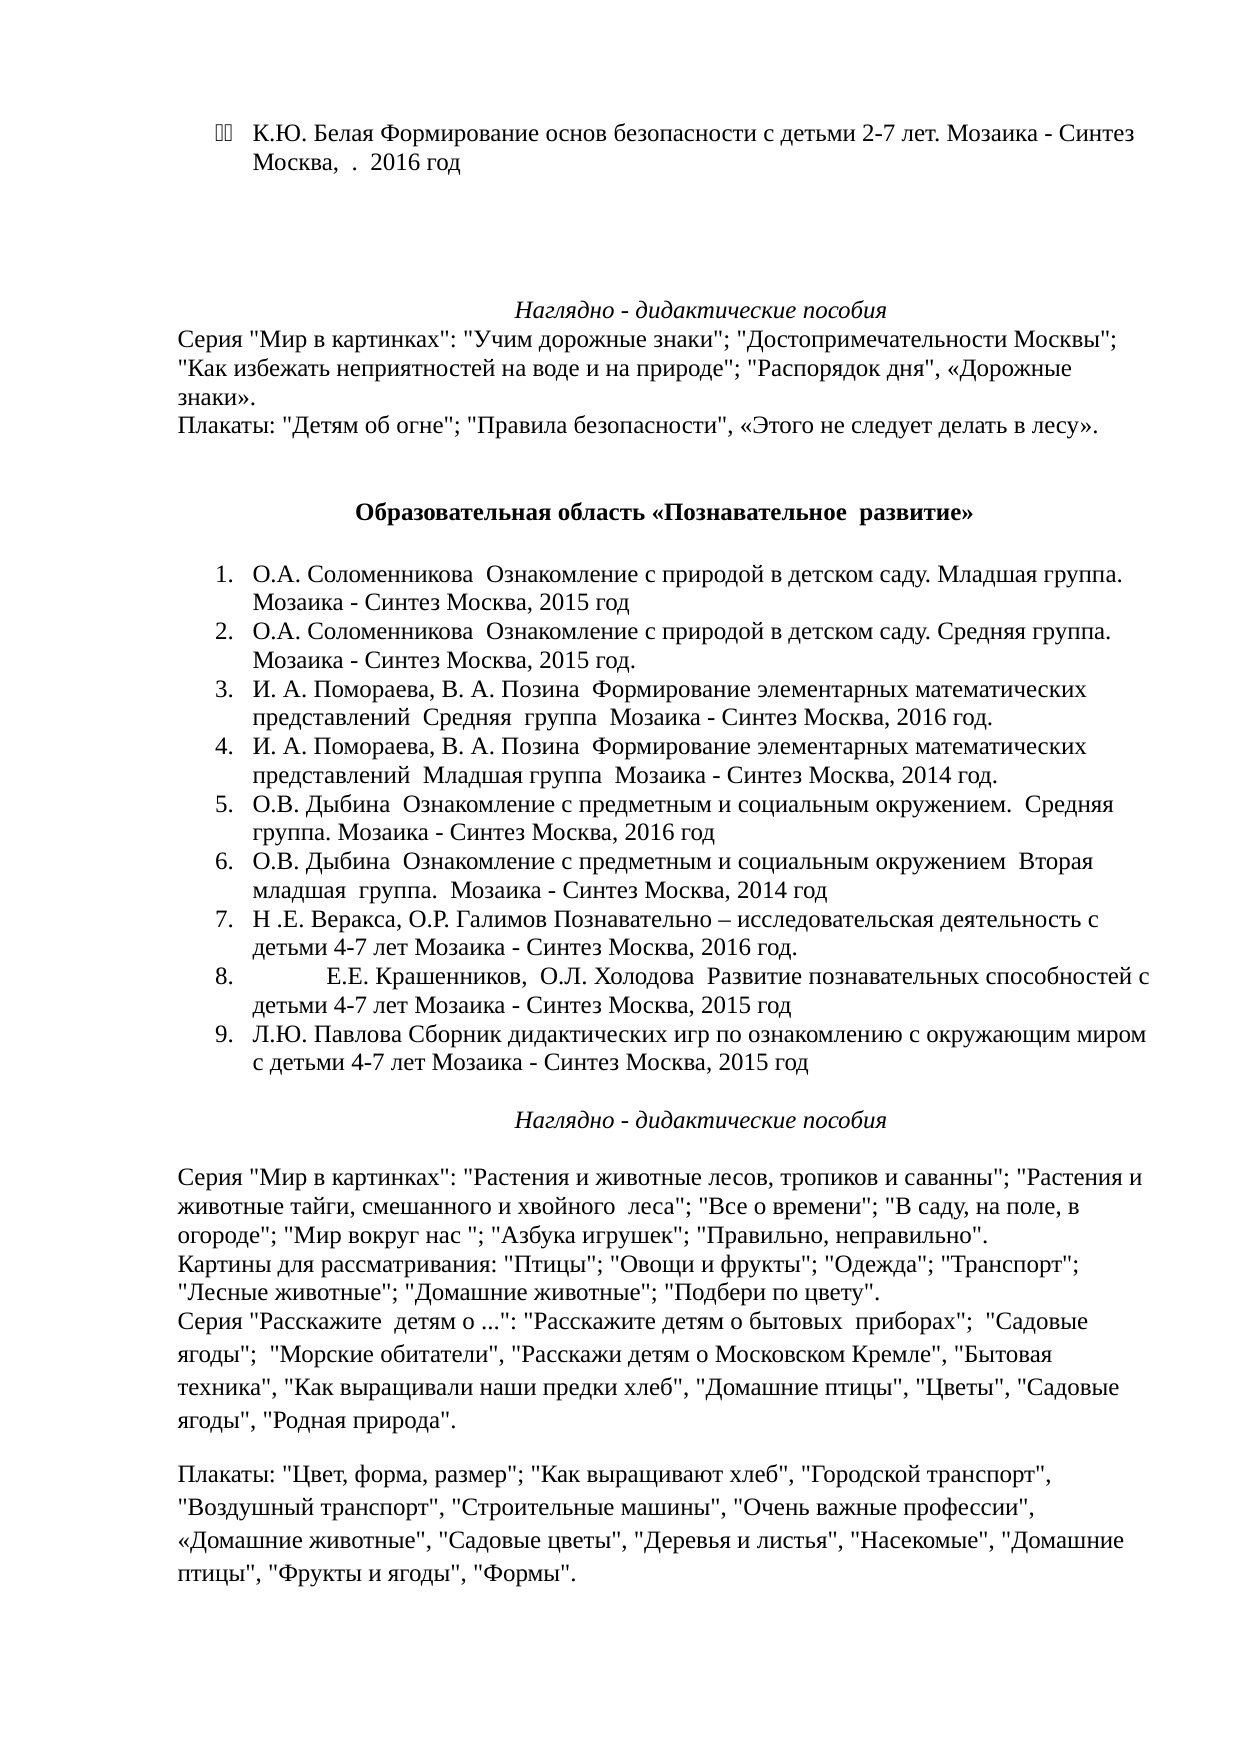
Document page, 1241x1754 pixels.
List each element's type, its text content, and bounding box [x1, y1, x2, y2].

list О.А. Соломенникова Ознакомление с природой в детском саду. Младшая группа. Мозаика - Синтез Москва, 2015 год [215, 559, 1152, 616]
text Картины для рассматривания: "Птицы"; "Овощи и фрукты"; "Одежда"; "Транспорт"; "Лесные животные"; "Домашние животные"; "Подбери по цвету". [177, 1249, 1152, 1306]
text Образовательная область «Познавательное развитие» [177, 497, 1152, 526]
list К.Ю. Белая Формирование основ безопасности с детьми 2-7 лет. Мозаика - Синтез Москва, . 2016 год [215, 118, 1152, 176]
list О.В. Дыбина Ознакомление с предметным и социальным окружением Вторая младшая группа. Мозаика - Синтез Москва, 2014 год [215, 846, 1152, 904]
list И. А. Помораева, В. А. Позина Формирование элементарных математических представлений Младшая группа Мозаика - Синтез Москва, 2014 год. [215, 731, 1152, 789]
list О.В. Дыбина Ознакомление с предметным и социальным окружением. Средняя группа. Мозаика - Синтез Москва, 2016 год [215, 789, 1152, 846]
list Е.Е. Крашенников, О.Л. Холодова Развитие познавательных способностей с детьми 4-7 лет Мозаика - Синтез Москва, 2015 год [215, 961, 1152, 1019]
list И. А. Помораева, В. А. Позина Формирование элементарных математических представлений Средняя группа Мозаика - Синтез Москва, 2016 год. [215, 674, 1152, 731]
text Плакаты: "Детям об огне"; "Правила безопасности", «Этого не следует делать в лесу». [177, 411, 1152, 439]
text Серия "Мир в картинках": "Учим дорожные знаки"; "Достопримечательности Москвы"; "Как избежать неприятностей на воде и на природе"; "Распорядок дня", «Дорожные знаки». [177, 324, 1152, 411]
list Н .Е. Веракса, О.Р. Галимов Познавательно – исследовательская деятельность с детьми 4-7 лет Мозаика - Синтез Москва, 2016 год. [215, 904, 1152, 961]
text Серия "Мир в картинках": "Растения и животные лесов, тропиков и саванны"; "Растения и животные тайги, смешанного и хвойного леса"; "Все о времени"; "В саду, на поле, в огороде"; "Мир вокруг нас "; "Азбука игрушек"; "Правильно, неправильно". [177, 1162, 1152, 1249]
list О.А. Соломенникова Ознакомление с природой в детском саду. Средняя группа. Мозаика - Синтез Москва, 2015 год. [215, 616, 1152, 674]
text Серия "Расскажите детям о ...": "Расскажите детям о бытовых приборах"; "Садовые ягоды"; "Морские обитатели", "Расскажи детям о Московском Кремле", "Бытовая техника", "Как выращивали наши предки хлеб", "Домашние птицы", "Цветы", "Садовые ягоды", "Родная природа". [177, 1306, 1152, 1434]
text Наглядно - дидактические пособия [252, 296, 1152, 324]
text Плакаты: "Цвет, форма, размер"; "Как выращивают хлеб", "Городской транспорт", "Воздушный транспорт", "Строительные машины", "Очень важные профессии", «Домашние животные", "Садовые цветы", "Деревья и листья", "Насекомые", "Домашние птицы", "Фрукты и ягоды", "Формы". [177, 1459, 1152, 1587]
text Наглядно - дидактические пособия [252, 1105, 1152, 1134]
list Л.Ю. Павлова Сборник дидактических игр по ознакомлению с окружающим миром с детьми 4-7 лет Мозаика - Синтез Москва, 2015 год [215, 1019, 1152, 1076]
